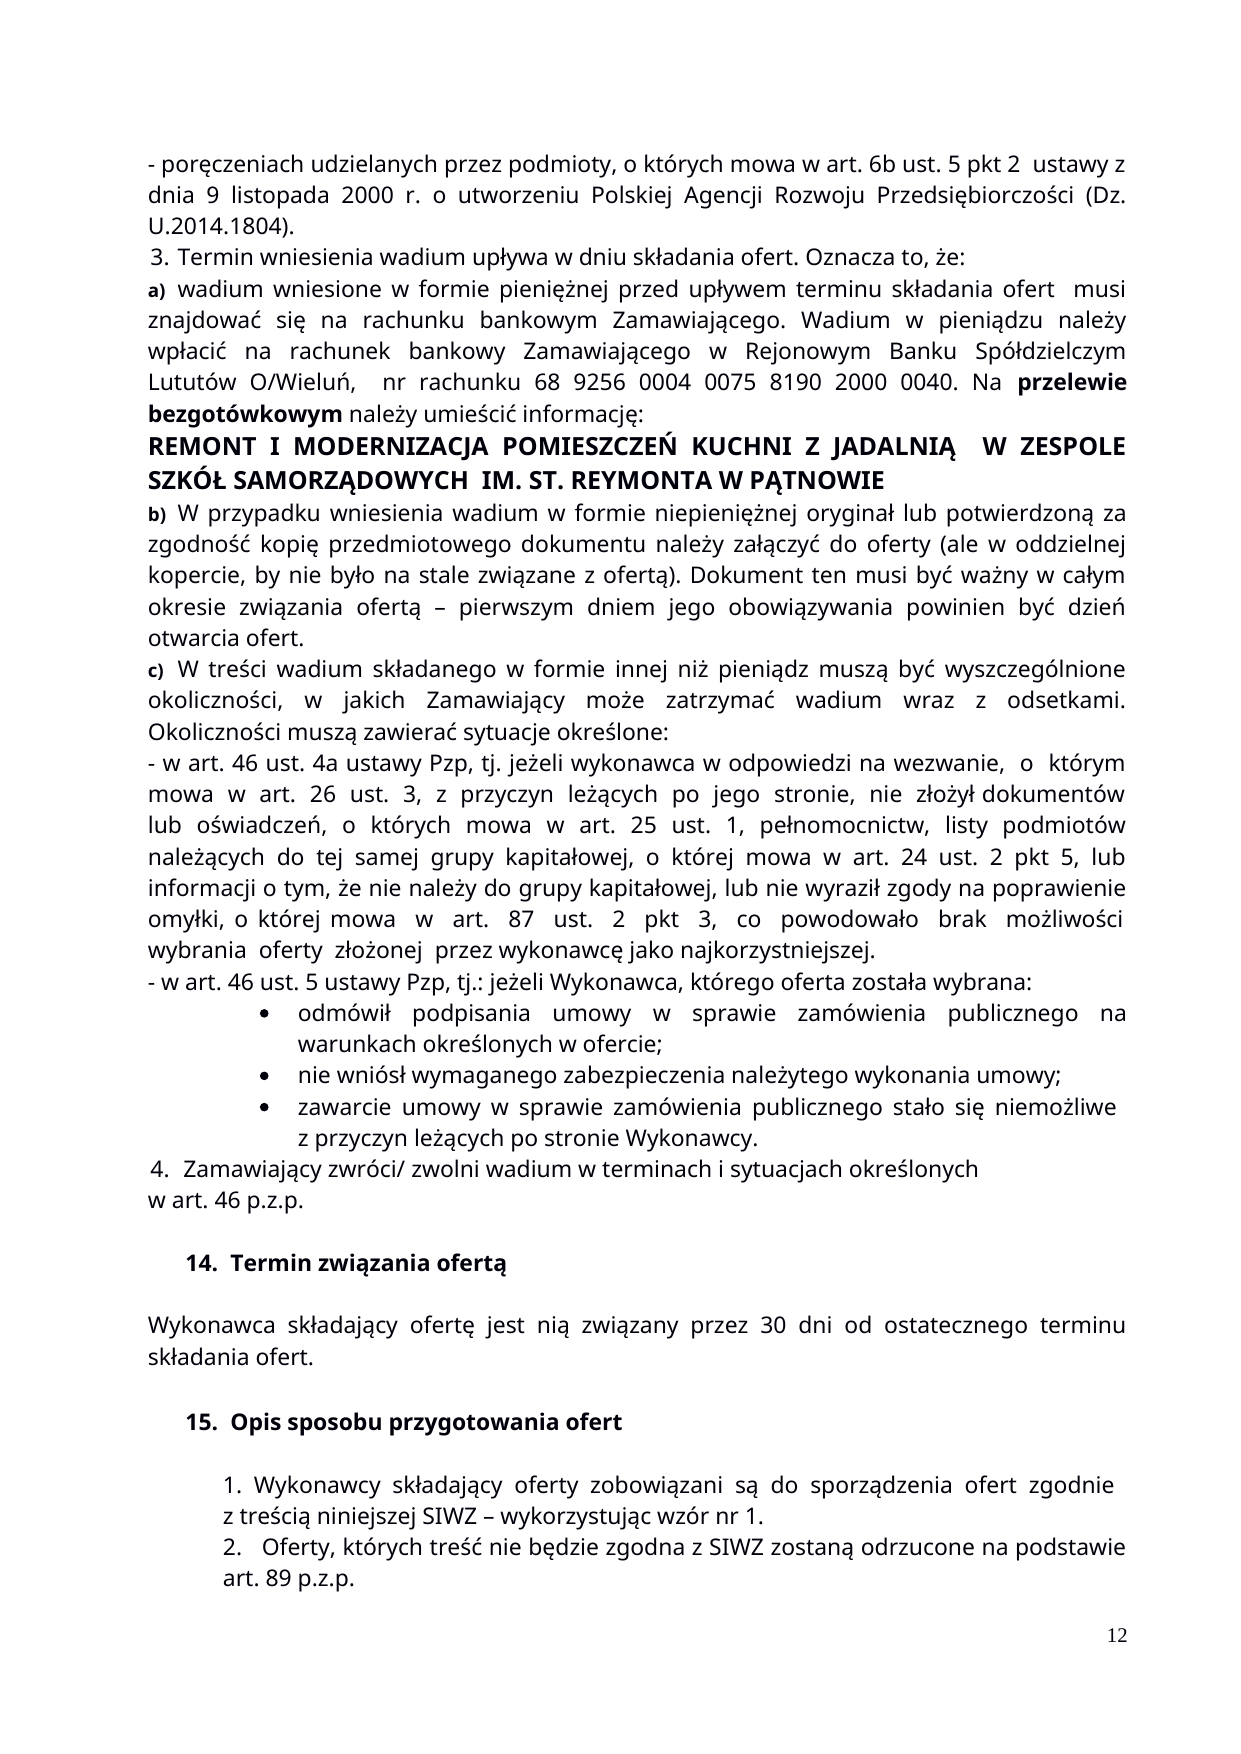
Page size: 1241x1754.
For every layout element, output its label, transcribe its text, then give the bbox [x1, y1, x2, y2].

subtitle Termin związania ofertą [185, 1247, 1127, 1278]
list Termin wniesienia wadium upływa w dniu składania ofert. Oznacza to, że: [150, 241, 1127, 273]
list W przypadku wniesienia wadium w formie niepieniężnej oryginał lub potwierdzoną za zgodność kopię przedmiotowego dokumentu należy załączyć do oferty (ale w oddzielnej kopercie, by nie było na stale związane z ofertą). Dokument ten musi być ważny w całym okresie związania ofertą – pierwszym dniem jego obowiązywania powinien być dzień otwarcia ofert. [148, 497, 1127, 653]
list odmówił podpisania umowy w sprawie zamówienia publicznego na warunkach określonych w ofercie; [260, 997, 1127, 1059]
list zawarcie umowy w sprawie zamówienia publicznego stało się niemożliwe z przyczyn leżących po stronie Wykonawcy. [260, 1091, 1127, 1153]
text - w art. 46 ust. 4a ustawy Pzp, tj. jeżeli wykonawca w odpowiedzi na wezwanie, o którym mowa w art. 26 ust. 3, z przyczyn leżących po jego stronie, nie złożył dokumentów lub oświadczeń, o których mowa w art. 25 ust. 1, pełnomocnictw, listy podmiotów należących do tej samej grupy kapitałowej, o której mowa w art. 24 ust. 2 pkt 5, lub informacji o tym, że nie należy do grupy kapitałowej, lub nie wyraził zgody na poprawienie omyłki, o której mowa w art. 87 ust. 2 pkt 3, co powodowało brak możliwości wybrania oferty złożonej przez wykonawcę jako najkorzystniejszej. [148, 747, 1127, 966]
text - w art. 46 ust. 5 ustawy Pzp, tj.: jeżeli Wykonawca, którego oferta została wybrana: [148, 966, 1127, 997]
text Wykonawca składający ofertę jest nią związany przez 30 dni od ostatecznego terminu składania ofert. [148, 1309, 1127, 1372]
text - poręczeniach udzielanych przez podmioty, o których mowa w art. 6b ust. 5 pkt 2 ustawy z dnia 9 listopada 2000 r. o utworzeniu Polskiej Agencji Rozwoju Przedsiębiorczości (Dz. U.2014.1804). [148, 148, 1127, 241]
list Zamawiający zwróci/ zwolni wadium w terminach i sytuacjach określonych [150, 1153, 1127, 1184]
text REMONT I MODERNIZACJA POMIESZCZEŃ KUCHNI Z JADALNIĄ W zESPOLE sZKÓŁ sAMORZĄDOWYCH IM. sT. rEYMONTA W pĄTNOWIE [148, 429, 1127, 497]
list wadium wniesione w formie pieniężnej przed upływem terminu składania ofert musi znajdować się na rachunku bankowym Zamawiającego. Wadium w pieniądzu należy wpłacić na rachunek bankowy Zamawiającego w Rejonowym Banku Spółdzielczym Lututów O/Wieluń, nr rachunku 68 9256 0004 0075 8190 2000 0040. Na przelewie bezgotówkowym należy umieścić informację: [148, 273, 1127, 429]
list nie wniósł wymaganego zabezpieczenia należytego wykonania umowy; [260, 1059, 1127, 1091]
list 1. Wykonawcy składający oferty zobowiązani są do sporządzenia ofert zgodnie z treścią niniejszej SIWZ – wykorzystując wzór nr 1. [185, 1468, 1127, 1531]
text w art. 46 p.z.p. [148, 1184, 1127, 1216]
list W treści wadium składanego w formie innej niż pieniądz muszą być wyszczególnione okoliczności, w jakich Zamawiający może zatrzymać wadium wraz z odsetkami. Okoliczności muszą zawierać sytuacje określone: [148, 653, 1127, 747]
list 2. Oferty, których treść nie będzie zgodna z SIWZ zostaną odrzucone na podstawie art. 89 p.z.p. [185, 1531, 1127, 1593]
list Opis sposobu przygotowania ofert [185, 1406, 1127, 1437]
